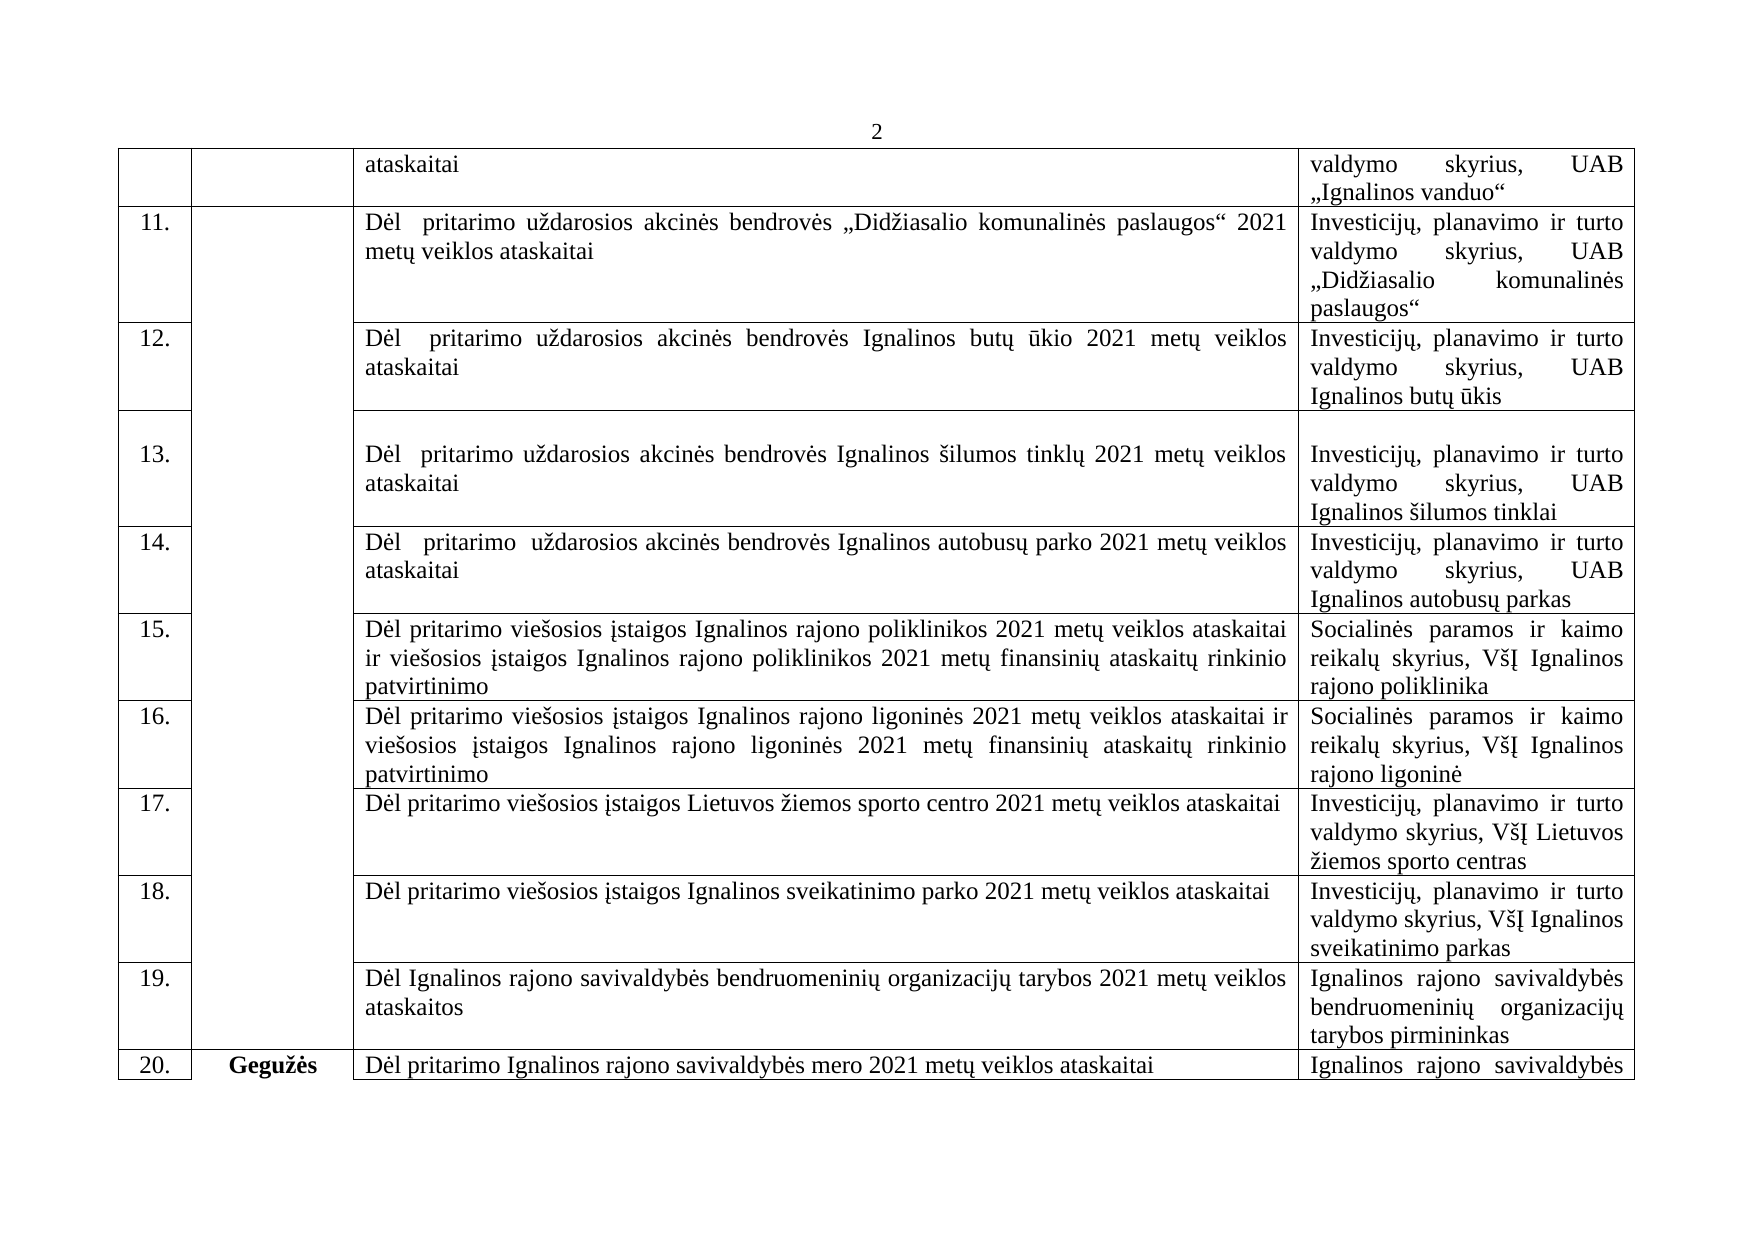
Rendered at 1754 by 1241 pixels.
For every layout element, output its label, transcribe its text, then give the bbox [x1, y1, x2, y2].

table_cell Investicijų, planavimo ir turto valdymo skyrius, UAB Ignalinos šilumos tinklai [1299, 439, 1634, 526]
table_cell Investicijų, planavimo ir turto valdymo skyrius, VšĮ Lietuvos žiemos sporto centras [1299, 789, 1634, 875]
table_cell Dėl pritarimo viešosios įstaigos Lietuvos žiemos sporto centro 2021 metų veiklos ataskaitai [354, 789, 1298, 875]
table_cell valdymo skyrius, UAB „Ignalinos vanduo“ [1299, 149, 1634, 206]
table_cell [192, 613, 353, 700]
table_cell 16. [119, 701, 191, 787]
table_cell Dėl pritarimo viešosios įstaigos Ignalinos rajono ligoninės 2021 metų veiklos ataskaitai ir viešosios įstaigos Ignalinos rajono ligoninės 2021 metų finansinių ataskaitų rinkinio patvirtinimo [354, 701, 1298, 787]
table_cell Investicijų, planavimo ir turto valdymo skyrius, VšĮ Ignalinos sveikatinimo parkas [1299, 876, 1634, 962]
table_cell [192, 439, 353, 526]
table_cell [119, 411, 191, 439]
table_cell Dėl pritarimo uždarosios akcinės bendrovės Ignalinos autobusų parko 2021 metų veiklos ataskaitai [354, 527, 1298, 613]
table_cell [192, 207, 353, 322]
table_cell [192, 322, 353, 409]
table_cell Dėl Ignalinos rajono savivaldybės bendruomeninių organizacijų tarybos 2021 metų veiklos ataskaitos [354, 963, 1298, 1049]
table_cell 12. [119, 323, 191, 409]
table_cell 13. [119, 439, 191, 526]
table_cell 15. [119, 614, 191, 700]
table_cell [192, 962, 353, 1049]
table_cell 20. [119, 1050, 191, 1079]
table_cell Dėl pritarimo uždarosios akcinės bendrovės Ignalinos šilumos tinklų 2021 metų veiklos ataskaitai [354, 439, 1298, 526]
table_cell [192, 875, 353, 962]
table_cell [192, 149, 353, 206]
table_cell Dėl pritarimo viešosios įstaigos Ignalinos rajono poliklinikos 2021 metų veiklos ataskaitai ir viešosios įstaigos Ignalinos rajono poliklinikos 2021 metų finansinių ataskaitų rinkinio patvirtinimo [354, 614, 1298, 700]
table_cell Dėl pritarimo uždarosios akcinės bendrovės Ignalinos butų ūkio 2021 metų veiklos ataskaitai [354, 323, 1298, 409]
table_cell [354, 411, 1298, 439]
table_cell 17. [119, 789, 191, 875]
table_cell [1299, 411, 1634, 439]
table_cell [192, 700, 353, 787]
table_cell Investicijų, planavimo ir turto valdymo skyrius, UAB Ignalinos autobusų parkas [1299, 527, 1634, 613]
table_cell Investicijų, planavimo ir turto valdymo skyrius, UAB „Didžiasalio komunalinės paslaugos“ [1299, 207, 1634, 322]
table_cell [192, 410, 353, 439]
table_cell Ignalinos rajono savivaldybės bendruomeninių organizacijų tarybos pirmininkas [1299, 963, 1634, 1049]
table_cell Socialinės paramos ir kaimo reikalų skyrius, VšĮ Ignalinos rajono poliklinika [1299, 614, 1634, 700]
table_cell Socialinės paramos ir kaimo reikalų skyrius, VšĮ Ignalinos rajono ligoninė [1299, 701, 1634, 787]
table_cell 11. [119, 207, 191, 322]
table_cell [192, 788, 353, 875]
table_cell Ignalinos rajono savivaldybės [1299, 1050, 1634, 1079]
table_cell ataskaitai [354, 149, 1298, 206]
table_cell 14. [119, 527, 191, 613]
table_cell Dėl pritarimo uždarosios akcinės bendrovės „Didžiasalio komunalinės paslaugos“ 2021 metų veiklos ataskaitai [354, 207, 1298, 322]
table_cell Dėl pritarimo Ignalinos rajono savivaldybės mero 2021 metų veiklos ataskaitai [354, 1050, 1298, 1079]
table_cell [192, 526, 353, 613]
table_cell Investicijų, planavimo ir turto valdymo skyrius, UAB Ignalinos butų ūkis [1299, 323, 1634, 409]
table_cell Dėl pritarimo viešosios įstaigos Ignalinos sveikatinimo parko 2021 metų veiklos ataskaitai [354, 876, 1298, 962]
table_cell [119, 149, 191, 206]
table_cell 19. [119, 963, 191, 1049]
table_cell Gegužės [192, 1050, 353, 1079]
table_cell 18. [119, 876, 191, 962]
